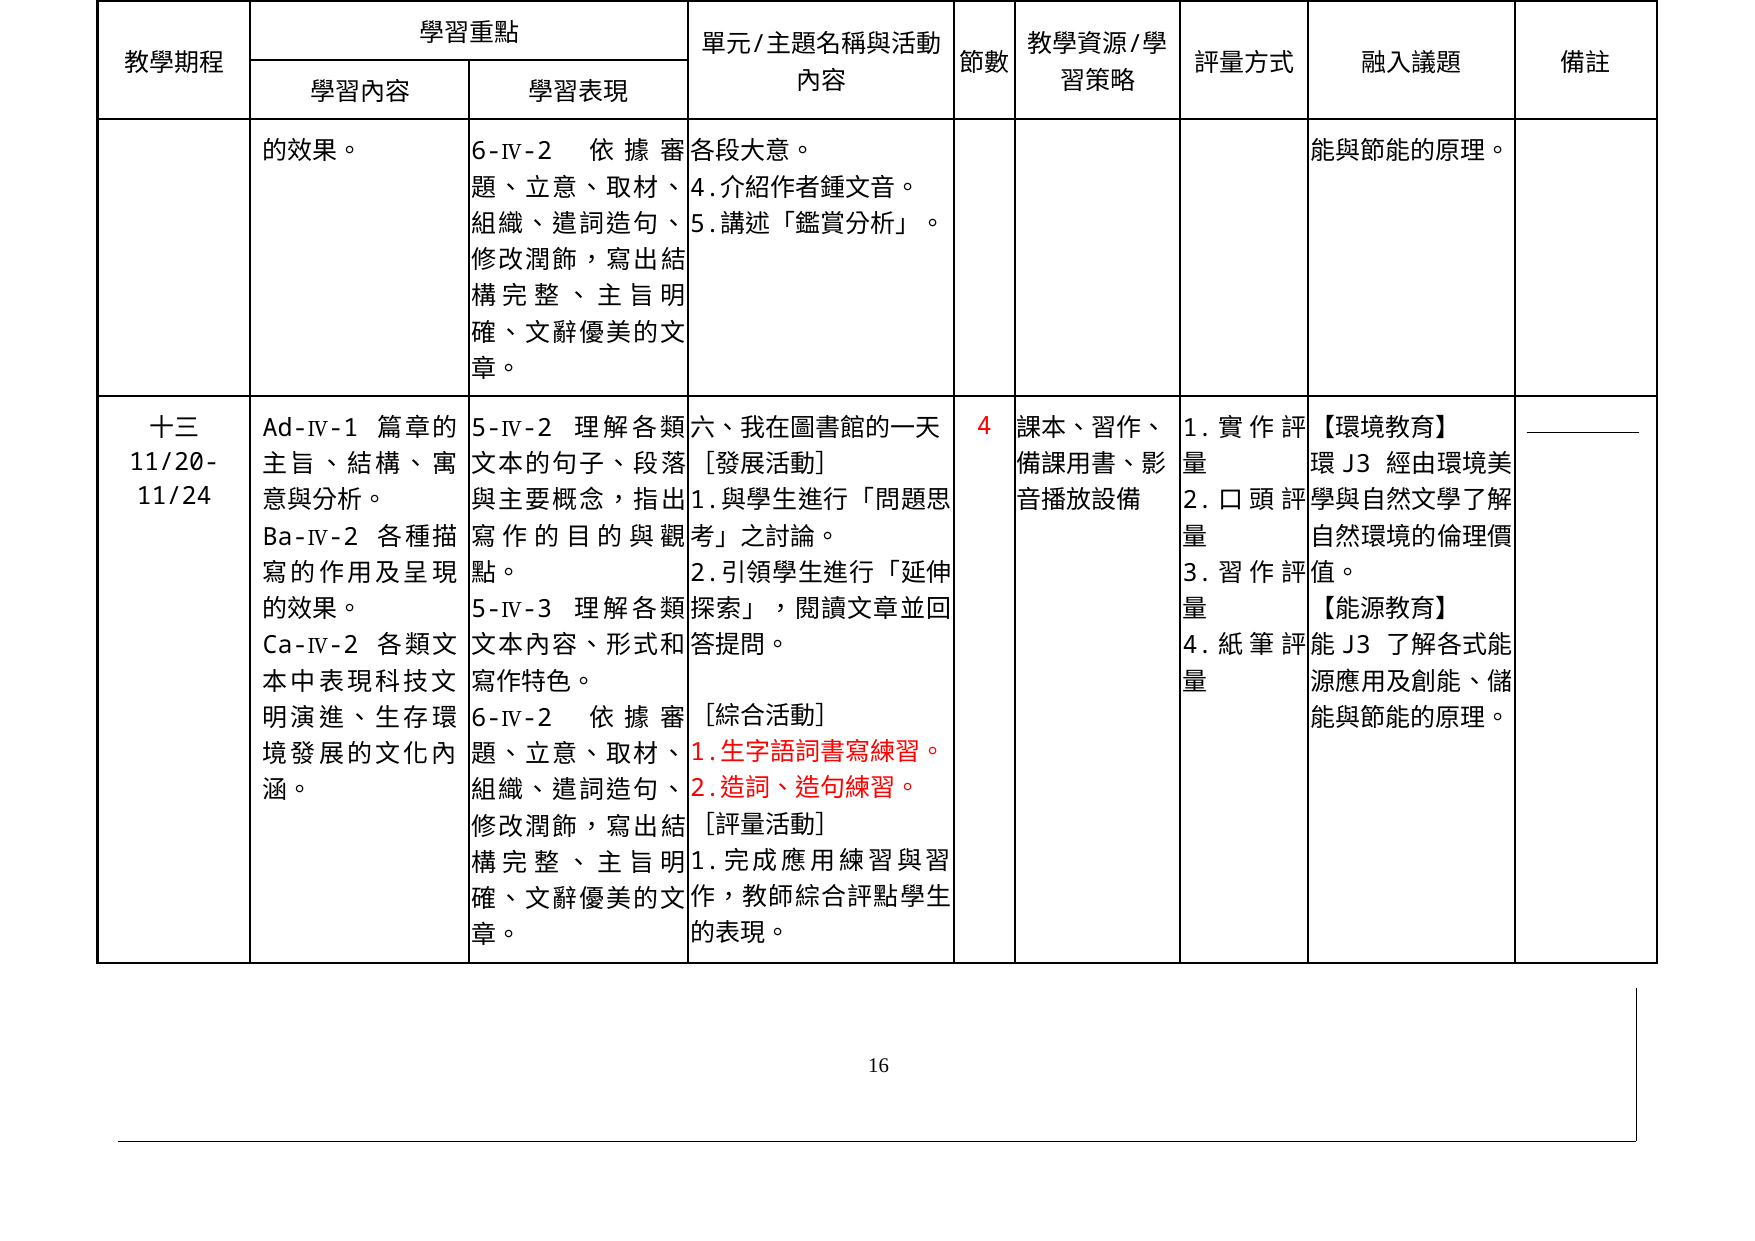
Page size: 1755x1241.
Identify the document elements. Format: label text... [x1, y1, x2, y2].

table_cell [1181, 120, 1307, 395]
table_header 融入議題 [1309, 2, 1514, 118]
table_cell [1516, 120, 1656, 395]
table_header 教學期程 [99, 2, 249, 118]
table_cell 課本、習作、備課用書、影音播放設備 [1016, 397, 1179, 962]
table_header 評量方式 [1181, 2, 1307, 118]
table_header 節數 [955, 2, 1014, 118]
table_cell 的效果。 [251, 120, 468, 395]
table_cell 能與節能的原理。 [1309, 120, 1514, 395]
table_cell 6-Ⅳ-2 依據審題、立意、取材、組織、遣詞造句、修改潤飾，寫出結構完整、主旨明確、文辭優美的文章。 [470, 120, 687, 395]
table_cell 5-Ⅳ-2 理解各類文本的句子、段落與主要概念，指出寫作的目的與觀點。 5-Ⅳ-3 理解各類文本內容、形式和寫作特色。 6-Ⅳ-2 依據審題、立意、取材、組織、遣詞造句、修改潤飾，寫出結構完整、主旨明確、文辭優美的文章。 [470, 397, 687, 962]
table_cell 學習表現 [470, 61, 687, 118]
table_cell [99, 120, 249, 395]
table_cell [1016, 120, 1179, 395]
table_cell [1516, 397, 1656, 962]
table_cell 4 [955, 397, 1014, 962]
table_cell Ad-Ⅳ-1 篇章的主旨、結構、寓意與分析。 Ba-Ⅳ-2 各種描寫的作用及呈現的效果。 Ca-Ⅳ-2 各類文本中表現科技文明演進、生存環境發展的文化內涵。 [251, 397, 468, 962]
table_header 備註 [1516, 2, 1656, 118]
table_header 單元/主題名稱與活動內容 [689, 2, 953, 118]
table_header 教學資源/學習策略 [1016, 2, 1179, 118]
table_cell 六、我在圖書館的一天 ［發展活動］ 1.與學生進行「問題思考」之討論。 2.引領學生進行「延伸探索」，閱讀文章並回答提問。 ［綜合活動］ 1.生字語詞書寫練習。 2.造詞、造句練習。 ［評量活動］ 1.完成應用練習與習作，教師綜合評點學生的表現。 [689, 397, 953, 962]
table_header 學習重點 [251, 2, 687, 59]
table_cell 【環境教育】 環J3 經由環境美學與自然文學了解自然環境的倫理價值。 【能源教育】 能J3 了解各式能源應用及創能、儲能與節能的原理。 [1309, 397, 1514, 962]
table_cell 各段大意。 4.介紹作者鍾文音。 5.講述「鑑賞分析」。 [689, 120, 953, 395]
table_cell [955, 120, 1014, 395]
table_cell 十三 11/20-11/24 [99, 397, 249, 962]
table_cell 1.實作評量 2.口頭評量 3.習作評量 4.紙筆評量 [1181, 397, 1307, 962]
table_cell 學習內容 [251, 61, 468, 118]
